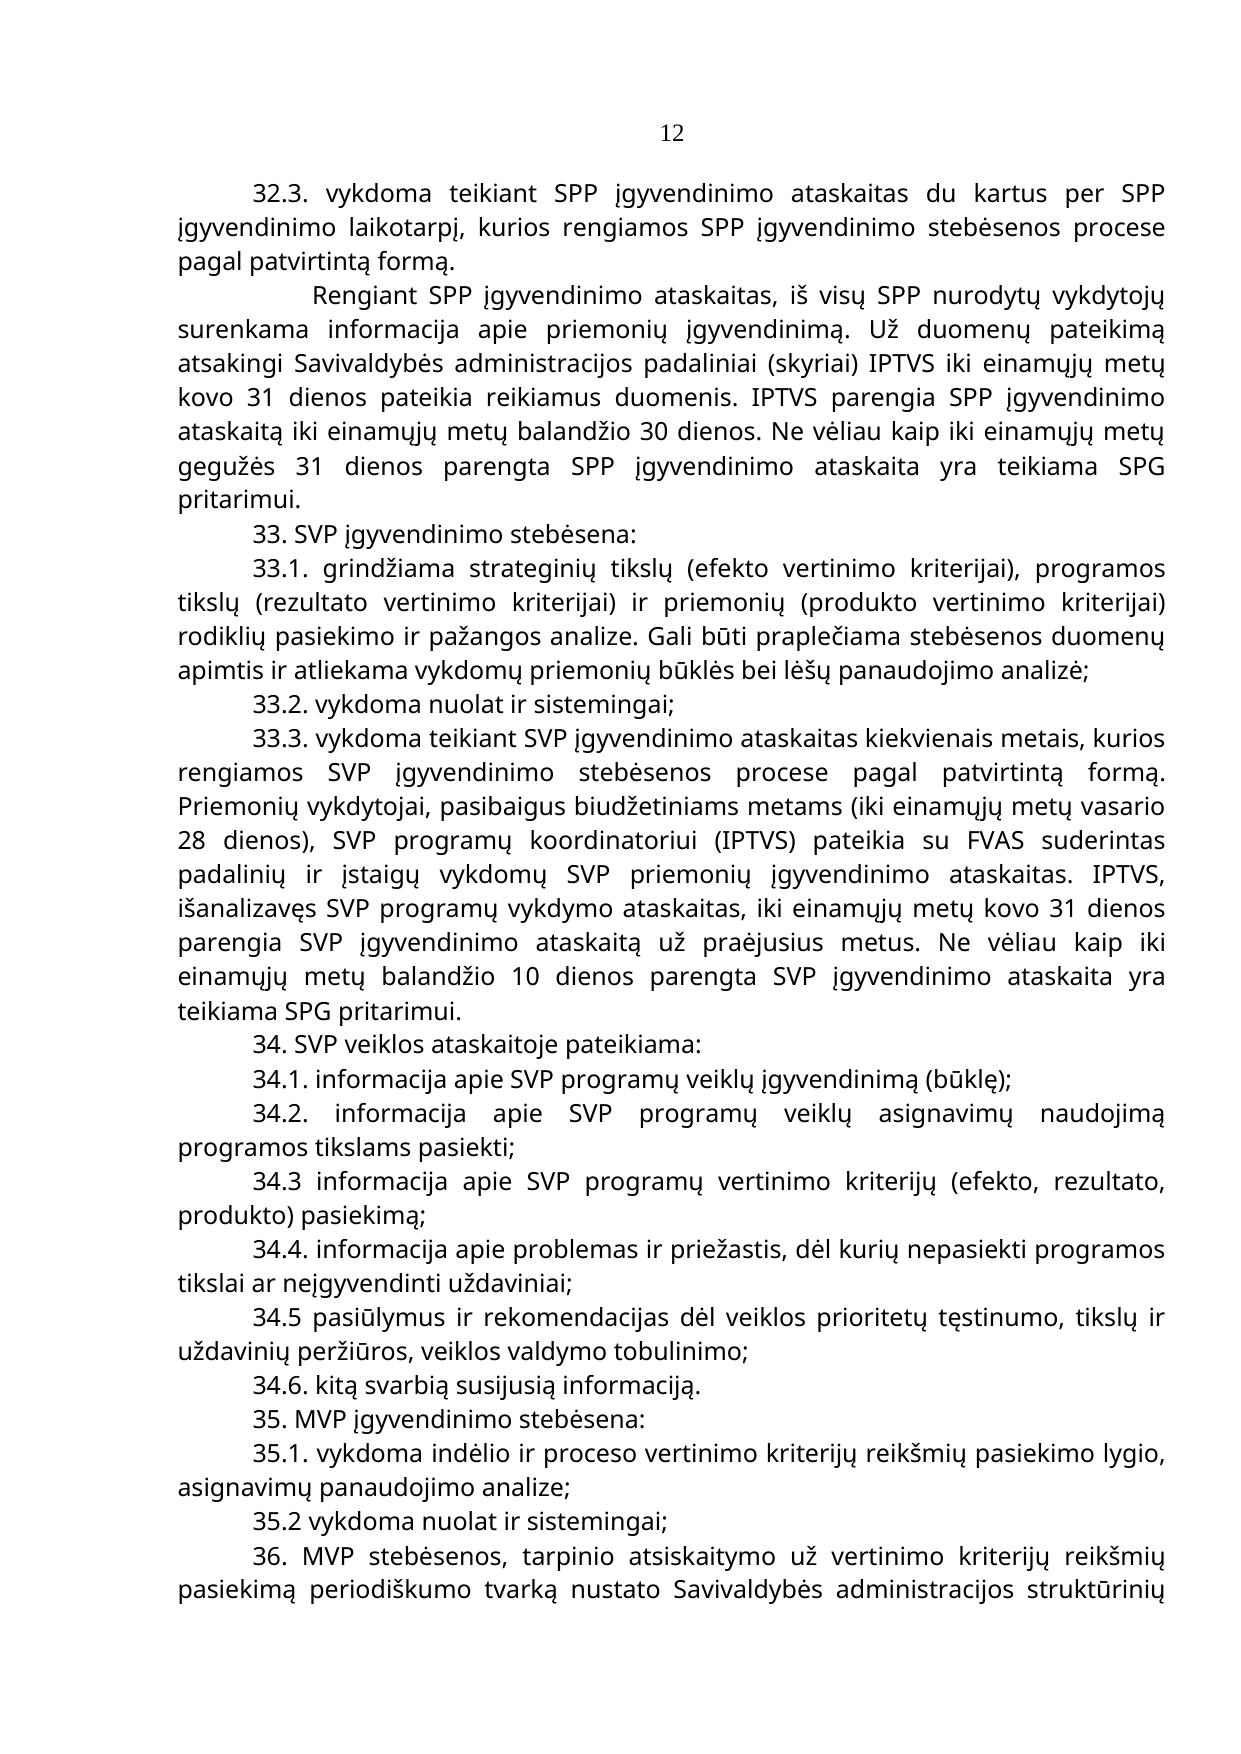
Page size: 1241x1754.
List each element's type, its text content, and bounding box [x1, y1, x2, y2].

text 34.6. kitą svarbią susijusią informaciją. [177, 1368, 1167, 1402]
text 36. MVP stebėsenos, tarpinio atsiskaitymo už vertinimo kriterijų reikšmių pasiekimą periodiškumo tvarką nustato Savivaldybės administracijos struktūrinių [177, 1538, 1167, 1606]
text 34.3 informacija apie SVP programų vertinimo kriterijų (efekto, rezultato, produkto) pasiekimą; [177, 1163, 1167, 1232]
text 32.3. vykdoma teikiant SPP įgyvendinimo ataskaitas du kartus per SPP įgyvendinimo laikotarpį, kurios rengiamos SPP įgyvendinimo stebėsenos procese pagal patvirtintą formą. [177, 176, 1167, 278]
text 33.3. vykdoma teikiant SVP įgyvendinimo ataskaitas kiekvienais metais, kurios rengiamos SVP įgyvendinimo stebėsenos procese pagal patvirtintą formą. Priemonių vykdytojai, pasibaigus biudžetiniams metams (iki einamųjų metų vasario 28 dienos), SVP programų koordinatoriui (IPTVS) pateikia su FVAS suderintas padalinių ir įstaigų vykdomų SVP priemonių įgyvendinimo ataskaitas. IPTVS, išanalizavęs SVP programų vykdymo ataskaitas, iki einamųjų metų kovo 31 dienos parengia SVP įgyvendinimo ataskaitą už praėjusius metus. Ne vėliau kaip iki einamųjų metų balandžio 10 dienos parengta SVP įgyvendinimo ataskaita yra teikiama SPG pritarimui. [177, 721, 1167, 1027]
text 33. SVP įgyvendinimo stebėsena: [177, 516, 1167, 550]
text Rengiant SPP įgyvendinimo ataskaitas, iš visų SPP nurodytų vykdytojų surenkama informacija apie priemonių įgyvendinimą. Už duomenų pateikimą atsakingi Savivaldybės administracijos padaliniai (skyriai) IPTVS iki einamųjų metų kovo 31 dienos pateikia reikiamus duomenis. IPTVS parengia SPP įgyvendinimo ataskaitą iki einamųjų metų balandžio 30 dienos. Ne vėliau kaip iki einamųjų metų gegužės 31 dienos parengta SPP įgyvendinimo ataskaita yra teikiama SPG pritarimui. [177, 278, 1167, 516]
text 33.2. vykdoma nuolat ir sistemingai; [177, 687, 1167, 721]
text 34.4. informacija apie problemas ir priežastis, dėl kurių nepasiekti programos tikslai ar neįgyvendinti uždaviniai; [177, 1232, 1167, 1300]
text 35.2 vykdoma nuolat ir sistemingai; [177, 1504, 1167, 1538]
text 35. MVP įgyvendinimo stebėsena: [177, 1402, 1167, 1436]
text 34.5 pasiūlymus ir rekomendacijas dėl veiklos prioritetų tęstinumo, tikslų ir uždavinių peržiūros, veiklos valdymo tobulinimo; [177, 1300, 1167, 1368]
text 33.1. grindžiama strateginių tikslų (efekto vertinimo kriterijai), programos tikslų (rezultato vertinimo kriterijai) ir priemonių (produkto vertinimo kriterijai) rodiklių pasiekimo ir pažangos analize. Gali būti praplečiama stebėsenos duomenų apimtis ir atliekama vykdomų priemonių būklės bei lėšų panaudojimo analizė; [177, 550, 1167, 687]
text 35.1. vykdoma indėlio ir proceso vertinimo kriterijų reikšmių pasiekimo lygio, asignavimų panaudojimo analize; [177, 1436, 1167, 1504]
text 34.2. informacija apie SVP programų veiklų asignavimų naudojimą programos tikslams pasiekti; [177, 1095, 1167, 1163]
text 34. SVP veiklos ataskaitoje pateikiama: [177, 1027, 1167, 1061]
text 34.1. informacija apie SVP programų veiklų įgyvendinimą (būklę); [177, 1061, 1167, 1095]
